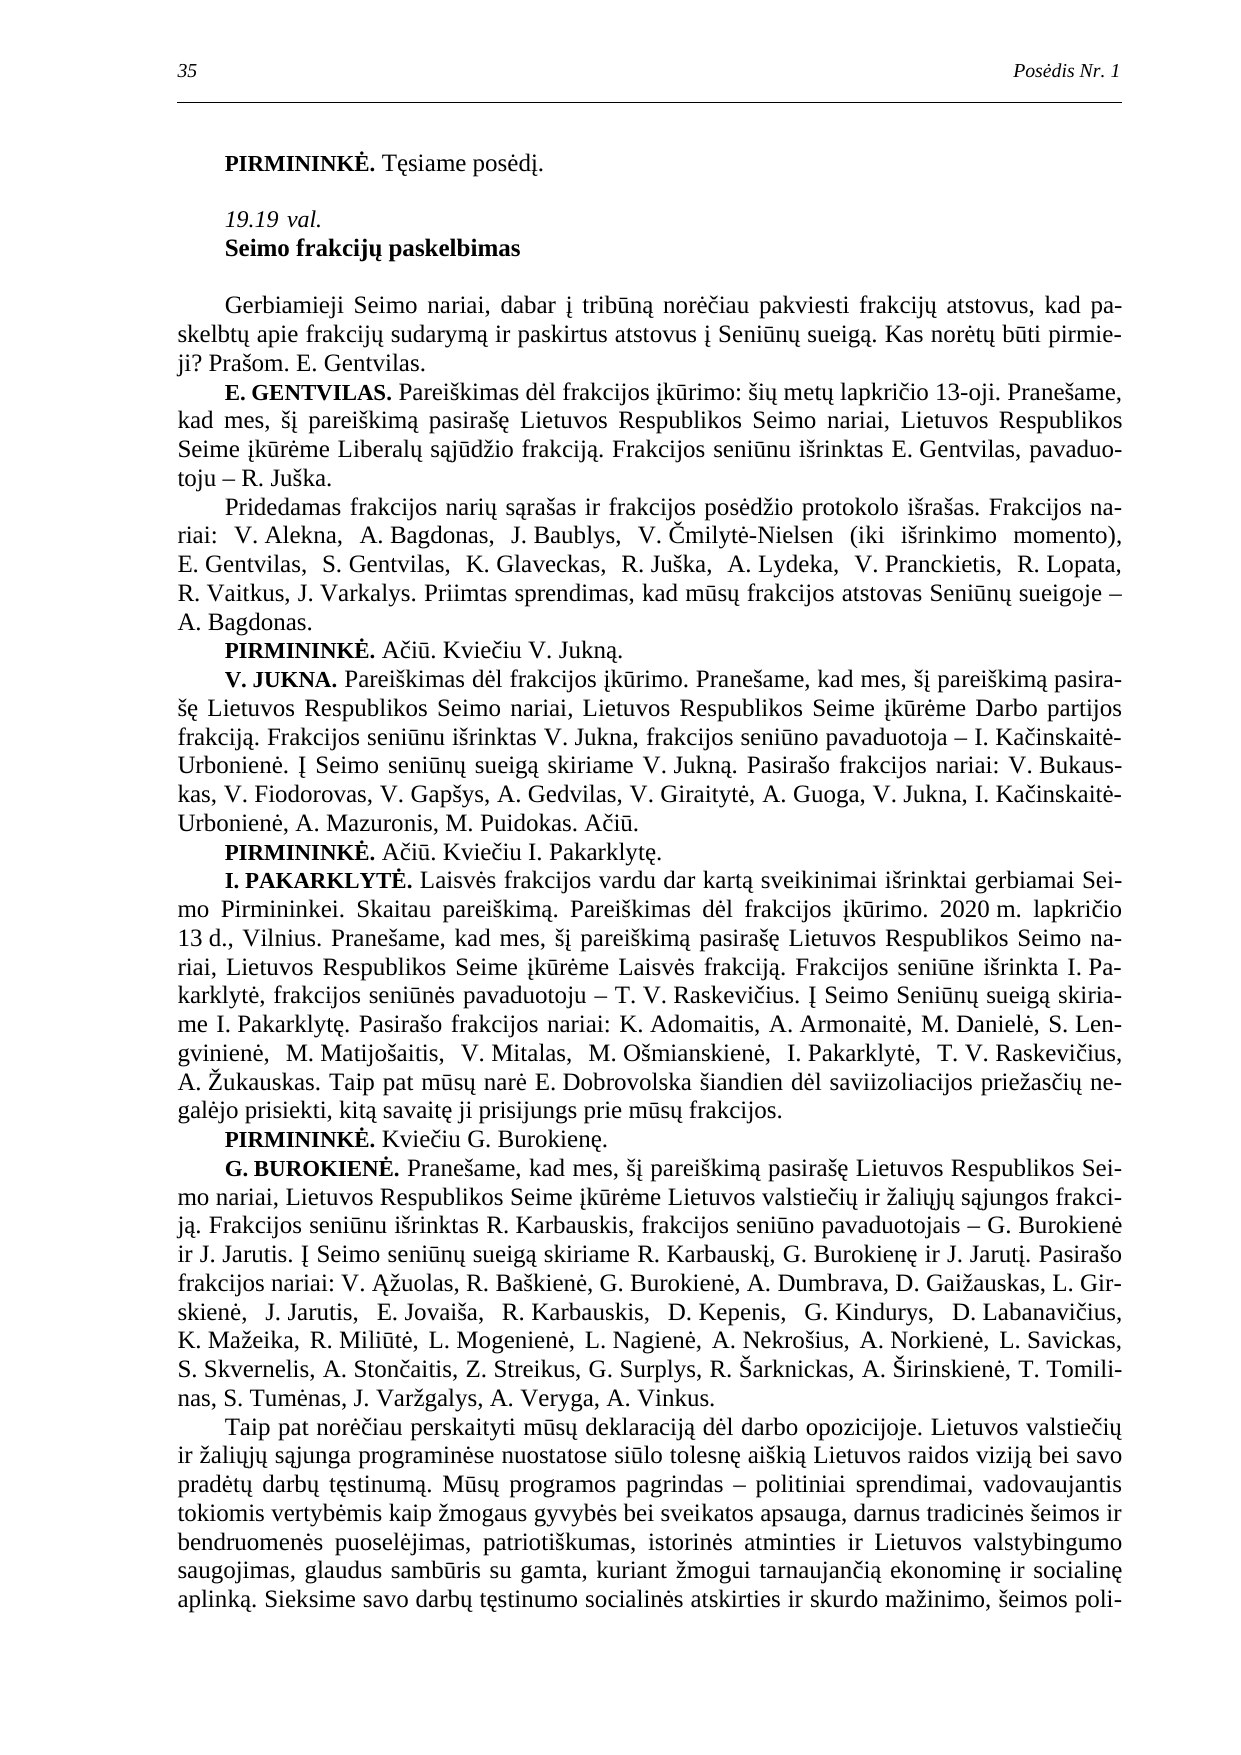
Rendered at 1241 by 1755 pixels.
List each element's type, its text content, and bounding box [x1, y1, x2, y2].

text PIRMININKĖ. Ačiū. Kvie­čiu V. Juk­ną. [177, 635, 1122, 664]
text Pri­de­da­mas frak­ci­jos na­rių są­ra­šas ir frak­ci­jos po­sė­džio pro­to­ko­lo iš­ra­šas. Frak­ci­jos na­riai: V. Alek­na, A. Bag­do­nas, J. Baub­lys, V. Čmi­ly­tė-Niel­sen (iki iš­rin­ki­mo mo­men­to), E. Gen­t­vi­las, S. Gent­vi­las, K. Gla­vec­kas, R. Juš­ka, A. Ly­de­ka, V. Pranc­kie­tis, R. Lo­pa­ta, R. Vai­t­kus, J. Var­ka­lys. Pri­im­tas spren­di­mas, kad mū­sų frak­ci­jos at­sto­vas Se­niū­nų su­ei­go­je – A. Bag­do­nas. [177, 492, 1122, 635]
text Ger­bia­mie­ji Sei­mo na­riai, da­bar į tri­bū­ną no­rė­čiau pa­kvies­ti frak­ci­jų at­sto­vus, kad pa­skelb­tų apie frak­ci­jų su­da­ry­mą ir pa­skir­tus at­sto­vus į Se­niū­nų su­ei­gą. Kas no­rė­tų bū­ti pir­mie­ji? Pra­šom. E. Gent­vi­las. [177, 290, 1122, 377]
text V. JUKNA. Pa­reiš­ki­mas dėl frak­ci­jos įkū­ri­mo. Pra­ne­ša­me, kad mes, šį pa­reiš­ki­mą pa­si­ra­šę Lie­tu­vos Res­pub­li­kos Sei­mo na­riai, Lie­tu­vos Res­pub­li­kos Sei­me įkū­rė­me Dar­bo par­ti­jos frak­ci­ją. Frak­ci­jos se­niū­nu iš­rink­tas V. Juk­na, frak­ci­jos se­niū­no pa­va­duo­to­ja – I. Ka­čins­kai­tė-Ur­bo­nie­nė. Į Sei­mo se­niū­nų su­ei­gą ski­ria­me V. Juk­ną. Pa­si­ra­šo frak­ci­jos na­riai: V. Bu­kaus­kas, V. Fio­do­ro­vas, V. Gap­šys, A. Ged­vi­las, V. Gi­rai­ty­tė, A. Guo­ga, V. Juk­na, I. Ka­čins­kai­tė-Ur­bo­nie­nė, A. Ma­zu­ro­nis, M. Pui­do­kas. Ačiū. [177, 664, 1122, 837]
text PIRMININKĖ. Kvie­čiu G. Bu­ro­kie­nę. [177, 1124, 1122, 1153]
text PIRMININKĖ. Ačiū. Kvie­čiu I. Pa­kar­kly­tę. [177, 837, 1122, 865]
text E. GENTVILAS. Pa­reiš­ki­mas dėl frak­ci­jos įkū­ri­mo: šių me­tų lap­kri­čio 13-oji. Pra­ne­ša­me, kad mes, šį pa­reiš­ki­mą pa­si­ra­šę Lie­tu­vos Res­pub­li­kos Sei­mo na­riai, Lie­tu­vos Res­pub­li­kos Sei­me įkū­rė­me Li­be­ra­lų są­jū­džio frak­ci­ją. Frak­ci­jos se­niū­nu iš­rink­tas E. Gent­vi­las, pa­va­duo­to­ju – R. Juš­ka. [177, 377, 1122, 492]
text Taip pat no­rė­čiau per­skai­ty­ti mū­sų de­kla­ra­ci­ją dėl dar­bo opo­zi­ci­jo­je. Lie­tu­vos vals­tie­čių ir ža­lių­jų są­jun­ga pro­gra­mi­nė­se nuo­sta­to­se siū­lo to­les­nę aiš­kią Lie­tu­vos rai­dos vi­zi­ją bei sa­vo pra­dė­tų dar­bų tęs­ti­nu­mą. Mū­sų pro­gra­mos pa­grin­das – po­li­ti­niai spren­di­mai, va­do­vau­jan­tis to­kio­mis ver­ty­bė­mis kaip žmo­gaus gy­vy­bės bei svei­ka­tos ap­sau­ga, dar­nus tra­di­ci­nės šei­mos ir ben­druo­me­nės puo­se­lė­ji­mas, pa­trio­tiš­ku­mas, is­to­ri­nės at­min­ties ir Lie­tu­vos vals­ty­bin­gu­mo sau­go­ji­mas, glau­dus sam­bū­ris su gam­ta, ku­riant žmo­gui tar­nau­jan­čią eko­no­mi­nę ir so­cia­li­nę ap­lin­ką. Siek­si­me sa­vo dar­bų tęs­ti­nu­mo so­cia­li­nės at­skir­ties ir skur­do ma­ži­ni­mo, šei­mos po­li­ [177, 1412, 1122, 1613]
text 19.19 val. [224, 205, 1122, 233]
text I. PAKARKLYTĖ. Lais­vės frak­ci­jos var­du dar kar­tą svei­ki­ni­mai iš­rink­tai ger­bia­mai Sei­mo Pir­mi­nin­kei. Skai­tau pa­reiš­ki­mą. Pa­reiš­ki­mas dėl frak­ci­jos įkū­ri­mo. 2020 m. lap­kri­čio 13 d., Vil­nius. Pra­ne­ša­me, kad mes, šį pa­reiš­ki­mą pa­si­ra­šę Lie­tu­vos Res­pub­li­kos Sei­mo na­riai, Lie­tu­vos Res­pub­li­kos Sei­me įkū­rė­me Lais­vės frak­ci­ją. Frak­ci­jos se­niū­ne iš­rink­ta I. Pa­kar­kly­tė, frak­ci­jos se­niū­nės pa­va­duo­to­ju – T. V. Ras­ke­vi­čius. Į Sei­mo Se­niū­nų su­ei­gą ski­ria­me I. Pa­kar­kly­tę. Pa­si­ra­šo frak­ci­jos na­riai: K. Ado­mai­tis, A. Ar­mo­nai­tė, M. Da­nie­lė, S. Len­gvi­nie­nė, M. Ma­ti­jo­šai­tis, V. Mi­ta­las, M. Oš­mians­kie­nė, I. Pa­kar­kly­tė, T. V. Ras­ke­vi­čius, A. Žu­kaus­kas. Taip pat mū­sų na­rė E. Dob­ro­vols­ka šian­dien dėl sa­vi­i­zo­lia­ci­jos prie­žas­čių ne­ga­lė­jo pri­siek­ti, ki­tą sa­vai­tę ji pri­si­jungs prie mū­sų frak­ci­jos. [177, 865, 1122, 1124]
text G. BUROKIENĖ. Pra­ne­ša­me, kad mes, šį pa­reiš­ki­mą pa­si­ra­šę Lie­tu­vos Res­pub­li­kos Sei­mo na­riai, Lie­tu­vos Res­pub­li­kos Sei­me įkū­rė­me Lie­tu­vos vals­tie­čių ir ža­lių­jų są­jun­gos frak­ci­ją. Frak­ci­jos se­niū­nu iš­rink­tas R. Kar­baus­kis, frak­ci­jos se­niū­no pa­va­duo­to­jais – G. Bu­ro­kie­nė ir J. Ja­ru­tis. Į Sei­mo se­niū­nų su­ei­gą ski­ria­me R. Kar­baus­kį, G. Bu­ro­kie­nę ir J. Ja­ru­tį. Pa­si­ra­šo frak­ci­jos na­riai: V. Ąžuo­las, R. Baš­kie­nė, G. Bu­ro­kie­nė, A. Dumb­ra­va, D. Gai­žaus­kas, L. Gir­s­kie­nė, J. Ja­ru­tis, E. Jo­vai­ša, R. Kar­baus­kis, D. Ke­pe­nis, G. Kin­du­rys, D. La­ba­na­vi­čius, K. Ma­žei­ka, R. Mi­liū­tė, L. Mo­ge­nie­nė, L. Na­gie­nė, A. Ne­kro­šius, A. Nor­kie­nė, L. Sa­vic­kas, S. Skver­ne­lis, A. Ston­čai­tis, Z. Strei­kus, G. Sur­plys, R. Šar­knic­kas, A. Ši­rins­kie­nė, T. To­mi­li­nas, S. Tu­mė­nas, J. Varž­ga­lys, A. Ve­ry­ga, A. Vin­kus. [177, 1153, 1122, 1412]
text Sei­mo frak­ci­jų pa­skel­bi­mas [177, 233, 1122, 262]
text PIRMININKĖ. Tę­sia­me po­sė­dį. [177, 148, 1122, 176]
